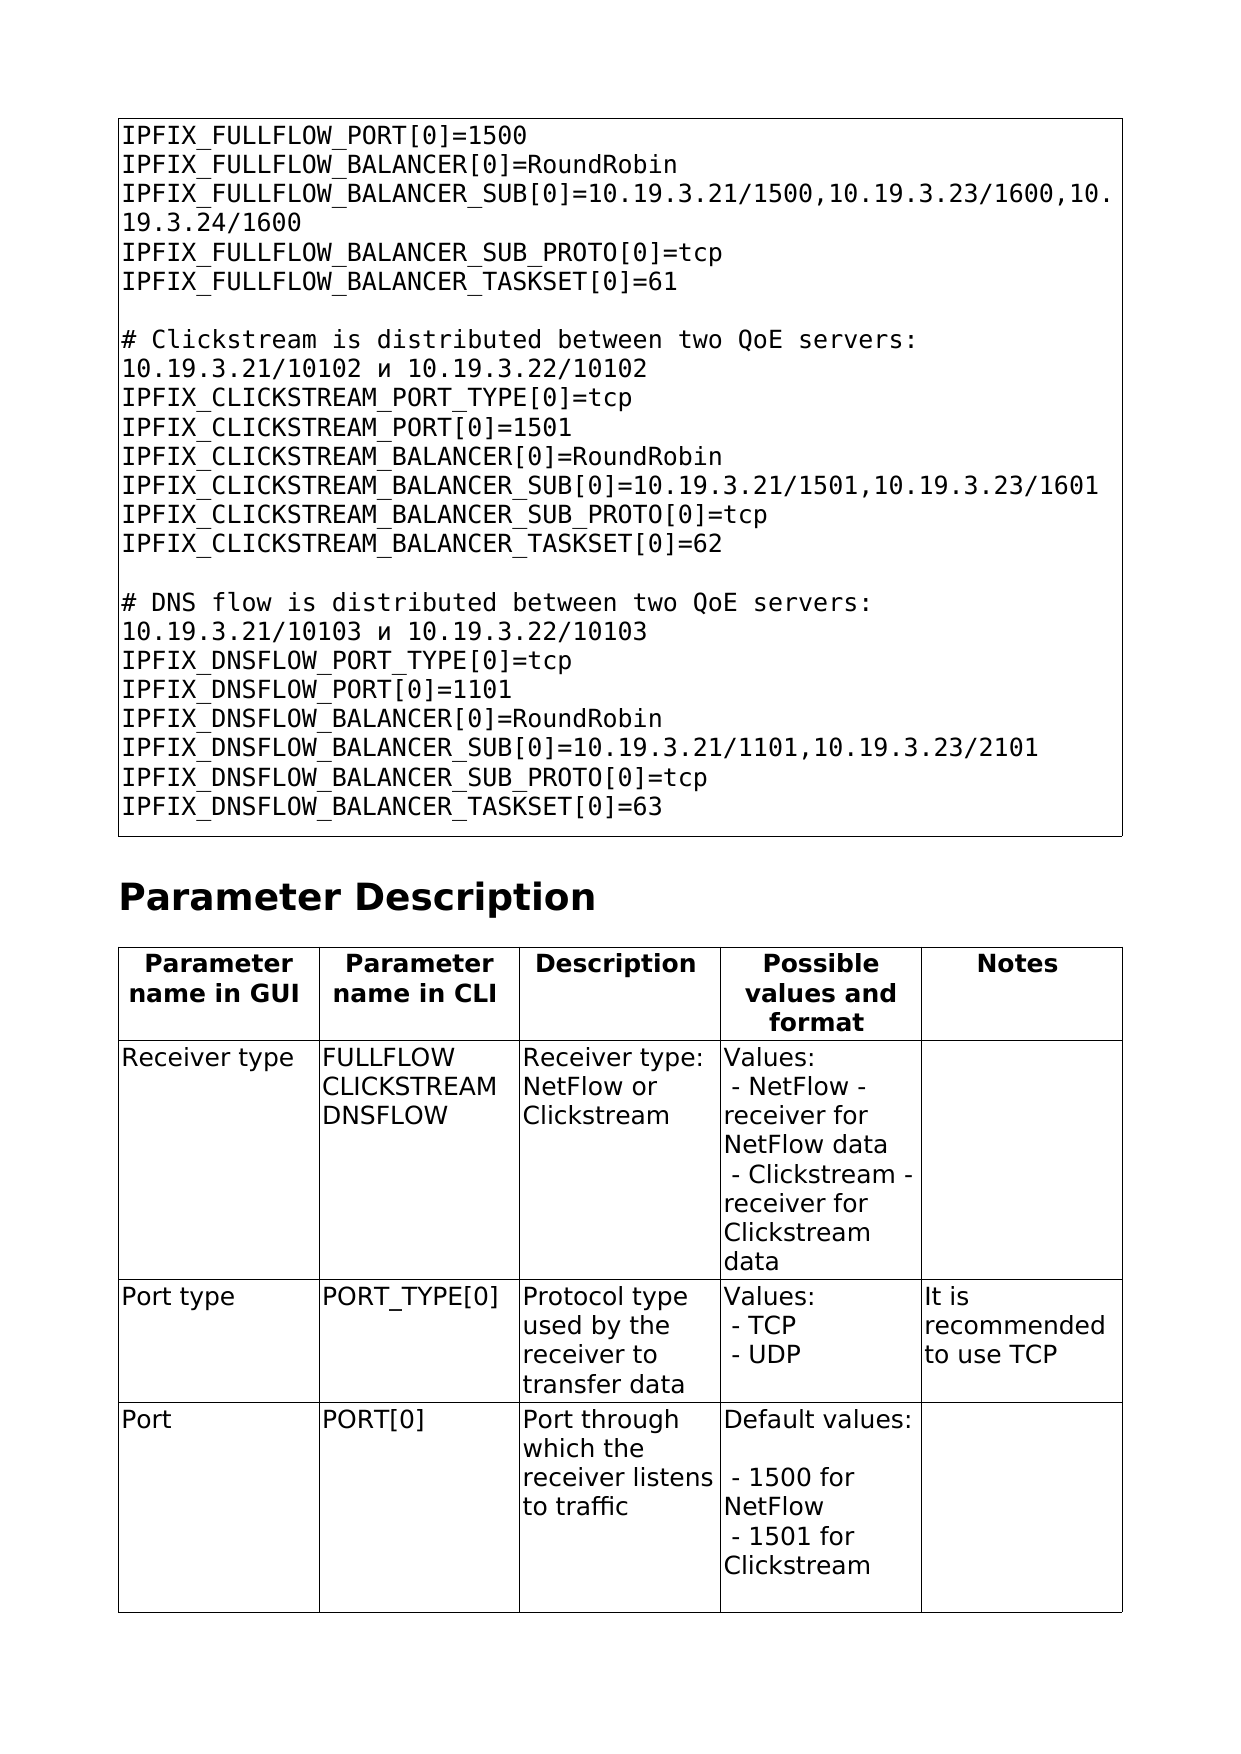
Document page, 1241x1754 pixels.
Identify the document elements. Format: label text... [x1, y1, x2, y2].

table_cell [922, 1041, 1122, 1279]
table_cell FULLFLOW CLICKSTREAM DNSFLOW [320, 1041, 519, 1279]
subtitle Parameter Description [118, 876, 1122, 919]
table_cell PORT_TYPE[0] [320, 1280, 519, 1402]
table_header Parameter name in CLI [320, 948, 519, 1040]
table_header Description [520, 948, 720, 1040]
table_cell Receiver type [119, 1041, 319, 1279]
table_cell Values: - TCP - UDP [721, 1280, 921, 1402]
table_header Parameter name in GUI [119, 948, 319, 1040]
table_cell Port type [119, 1280, 319, 1402]
table_cell Default values: - 1500 for NetFlow - 1501 for Clickstream [721, 1403, 921, 1612]
table_cell [922, 1403, 1122, 1612]
table_cell Protocol type used by the receiver to transfer data [520, 1280, 720, 1402]
table_cell Receiver type: NetFlow or Clickstream [520, 1041, 720, 1279]
table_header IPFIX_FULLFLOW_PORT[0]=1500 IPFIX_FULLFLOW_BALANCER[0]=RoundRobin IPFIX_FULLFLOW_BALANCER_SUB[0]=10.19.3.21/1500,10.19.3.23/1600,10.19.3.24/1600 IPFIX_FULLFLOW_BALANCER_SUB_PROTO[0]=tcp IPFIX_FULLFLOW_BALANCER_TASKSET[0]=61 # Clickstream is distributed between two QoE servers: 10.19.3.21/10102 и 10.19.3.22/10102 IPFIX_CLICKSTREAM_PORT_TYPE[0]=tcp IPFIX_CLICKSTREAM_PORT[0]=1501 IPFIX_CLICKSTREAM_BALANCER[0]=RoundRobin IPFIX_CLICKSTREAM_BALANCER_SUB[0]=10.19.3.21/1501,10.19.3.23/1601 IPFIX_CLICKSTREAM_BALANCER_SUB_PROTO[0]=tcp IPFIX_CLICKSTREAM_BALANCER_TASKSET[0]=62 # DNS flow is distributed between two QoE servers: 10.19.3.21/10103 и 10.19.3.22/10103 IPFIX_DNSFLOW_PORT_TYPE[0]=tcp IPFIX_DNSFLOW_PORT[0]=1101 IPFIX_DNSFLOW_BALANCER[0]=RoundRobin IPFIX_DNSFLOW_BALANCER_SUB[0]=10.19.3.21/1101,10.19.3.23/2101 IPFIX_DNSFLOW_BALANCER_SUB_PROTO[0]=tcp IPFIX_DNSFLOW_BALANCER_TASKSET[0]=63 [119, 119, 1122, 836]
table_cell PORT[0] [320, 1403, 519, 1612]
table_header Notes [922, 948, 1122, 1040]
table_cell Port [119, 1403, 319, 1612]
table_header Possible values and format [721, 948, 921, 1040]
table_cell Port through which the receiver listens to traffic [520, 1403, 720, 1612]
table_cell Values: - NetFlow - receiver for NetFlow data - Clickstream - receiver for Clickstream data [721, 1041, 921, 1279]
table_cell It is recommended to use TCP [922, 1280, 1122, 1402]
